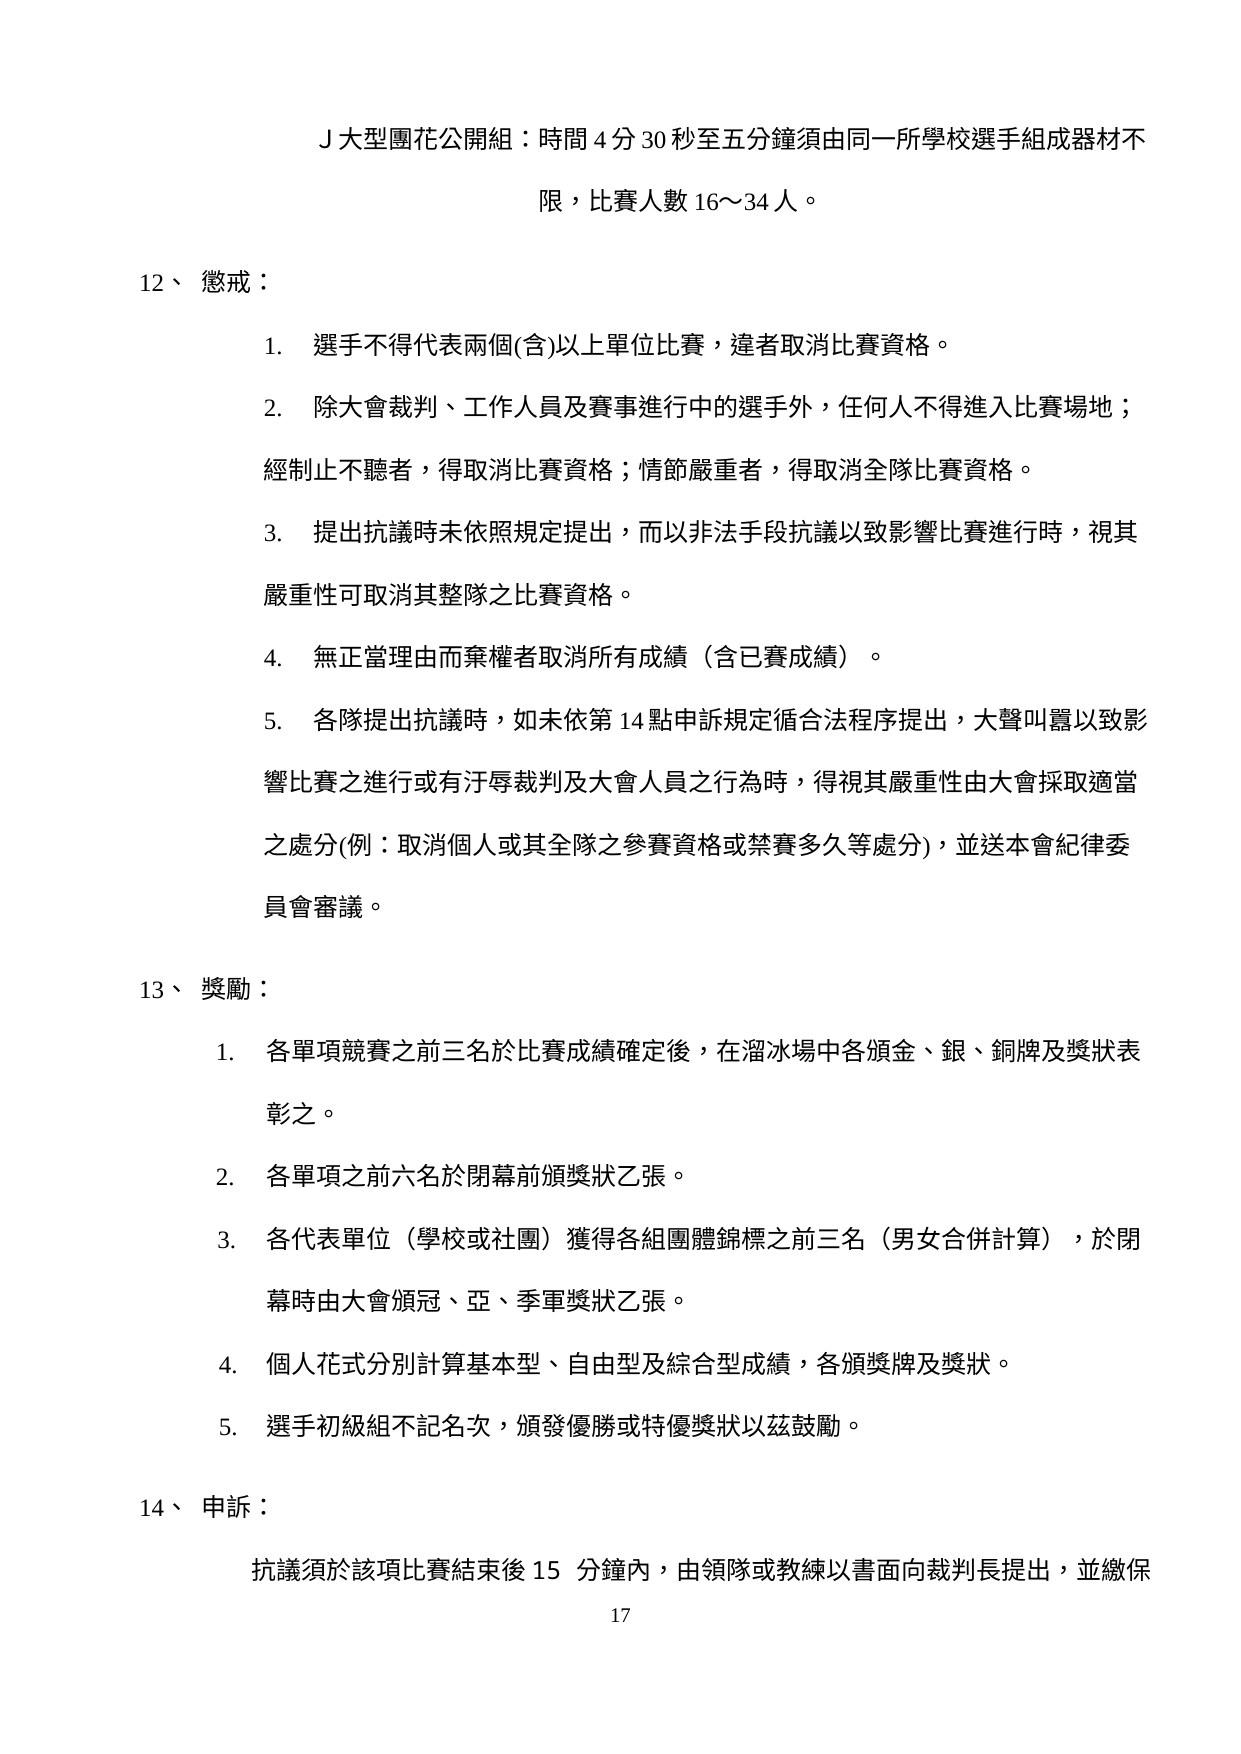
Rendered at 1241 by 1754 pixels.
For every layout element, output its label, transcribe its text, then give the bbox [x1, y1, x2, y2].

list 獎勵： [139, 946, 1152, 1008]
list 各代表單位（學校或社團）獲得各組團體錦標之前三名（男女合併計算），於閉幕時由大會頒冠、亞、季軍獎狀乙張。 [217, 1196, 1152, 1321]
list 除大會裁判、工作人員及賽事進行中的選手外，任何人不得進入比賽場地；經制止不聽者，得取消比賽資格；情節嚴重者，得取消全隊比賽資格。 [264, 364, 1152, 489]
list 個人花式分別計算基本型、自由型及綜合型成績，各頒獎牌及獎狀。 [218, 1321, 1152, 1383]
list 各單項競賽之前三名於比賽成績確定後，在溜冰場中各頒金、銀、銅牌及獎狀表彰之。 [216, 1008, 1152, 1133]
list 選手初級組不記名次，頒發優勝或特優獎狀以茲鼓勵。 [218, 1383, 1152, 1446]
list 提出抗議時未依照規定提出，而以非法手段抗議以致影響比賽進行時，視其嚴重性可取消其整隊之比賽資格。 [264, 489, 1152, 614]
list 各單項之前六名於閉幕前頒獎狀乙張。 [216, 1133, 1152, 1196]
list 申訴： [139, 1464, 1152, 1527]
list 各隊提出抗議時，如未依第14點申訴規定循合法程序提出，大聲叫囂以致影響比賽之進行或有汙辱裁判及大會人員之行為時，得視其嚴重性由大會採取適當之處分(例：取消個人或其全隊之參賽資格或禁賽多久等處分)，並送本會紀律委員會審議。 [264, 677, 1152, 927]
text Ｊ大型團花公開組：時間4分30秒至五分鐘須由同一所學校選手組成器材不 [89, 96, 1152, 158]
list 選手不得代表兩個(含)以上單位比賽，違者取消比賽資格。 [264, 302, 1152, 364]
list 無正當理由而棄權者取消所有成績（含已賽成績）。 [264, 614, 1152, 677]
text 限，比賽人數16～34人。 [89, 158, 1152, 221]
list 懲戒： [139, 239, 1152, 302]
text 抗議須於該項比賽結束後15 分鐘內，由領隊或教練以書面向裁判長提出，並繳保 [251, 1527, 1152, 1589]
